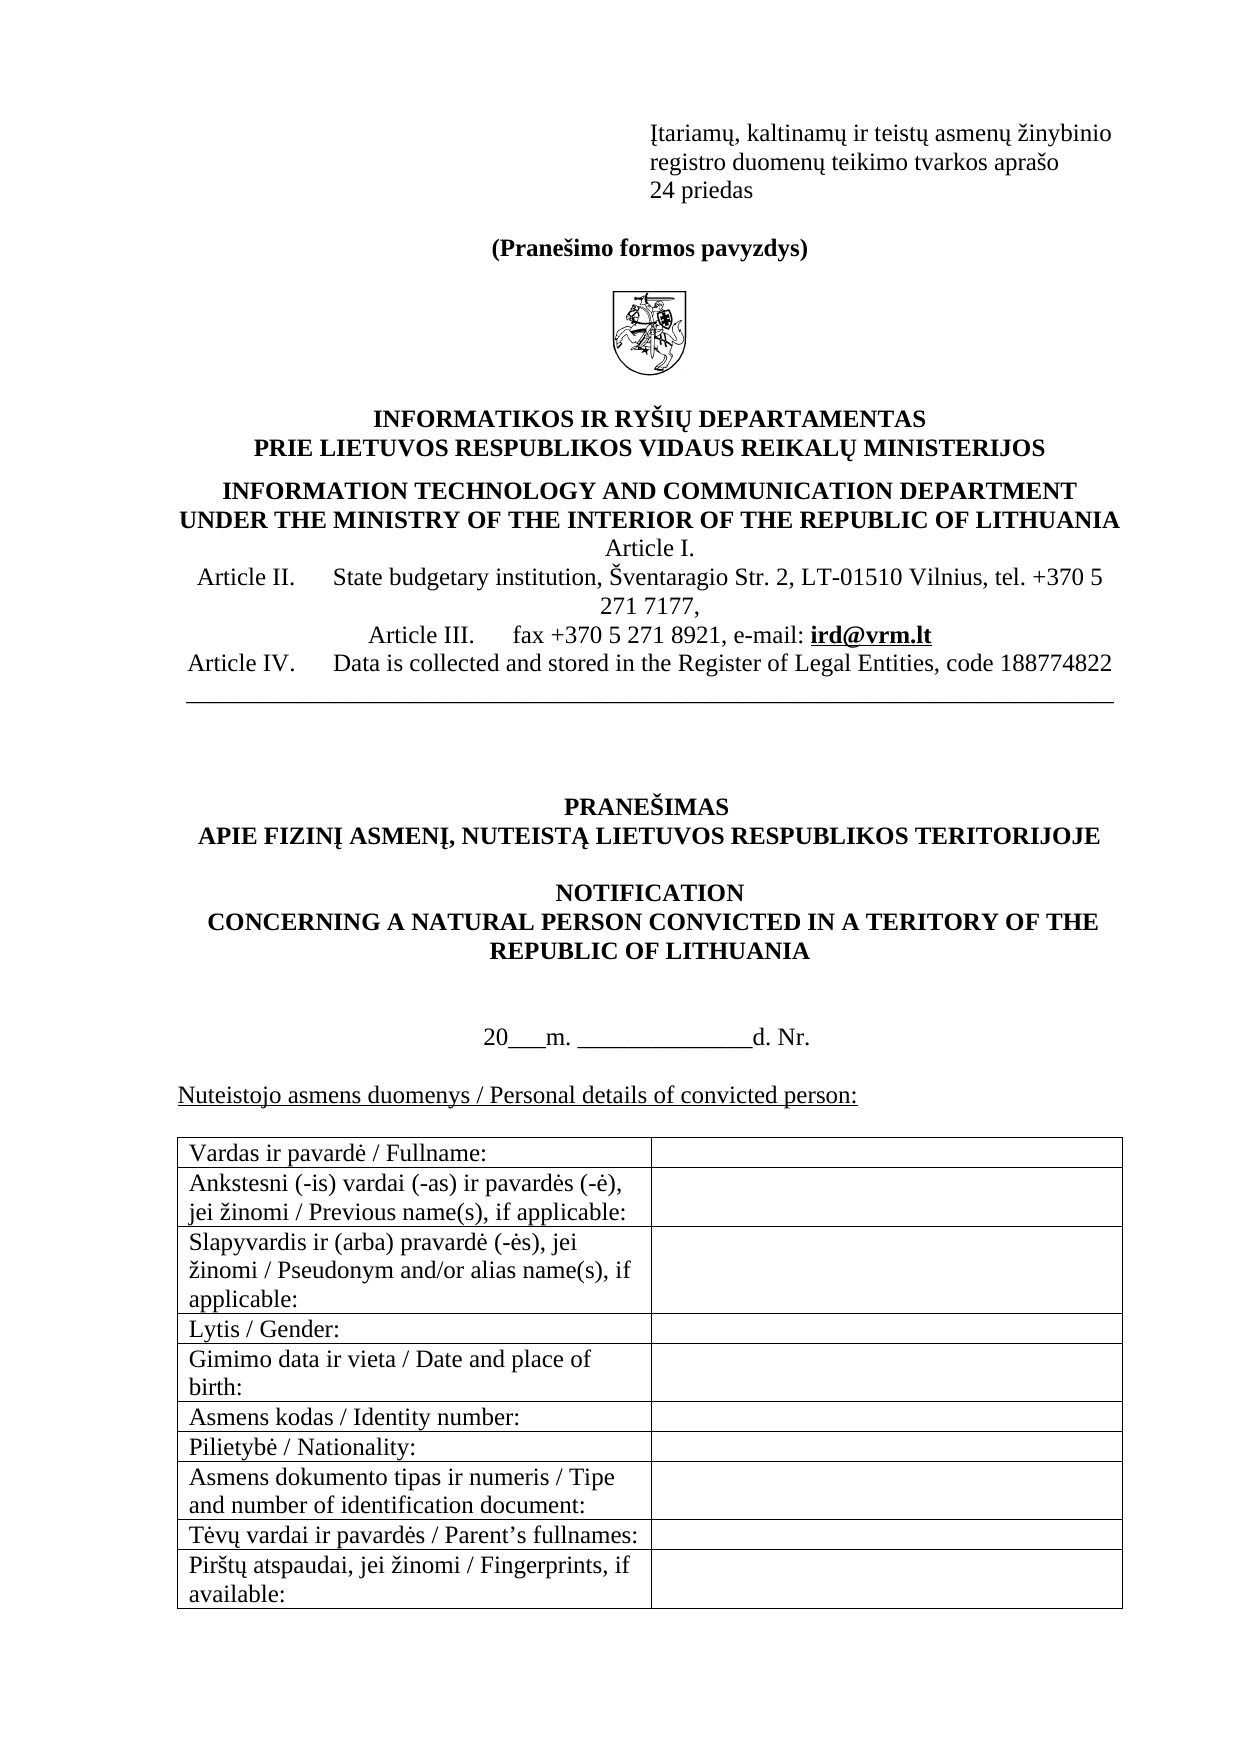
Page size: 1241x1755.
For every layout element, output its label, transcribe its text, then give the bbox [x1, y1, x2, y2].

table_cell [652, 1550, 1122, 1608]
text Article II. State budgetary institution, Šventaragio Str. 2, LT-01510 Vilnius, tel. +370 5 271 7177, [177, 562, 1122, 620]
text NOTIFICATION [177, 878, 1122, 907]
table_cell [652, 1402, 1122, 1431]
text Įtariamų, kaltinamų ir teistų asmenų žinybinio [649, 118, 1122, 147]
text CONCERNING A NATURAL PERSON CONVICTED IN A TERITORY OF THE REPUBLIC OF LITHUANIA [177, 907, 1122, 965]
table_cell [652, 1227, 1122, 1313]
text Article III. fax +370 5 271 8921, e-mail: ird@vrm.lt [177, 620, 1122, 648]
text Article IV. Data is collected and stored in the Register of Legal Entities, code 188774822 [177, 648, 1122, 677]
table_header Vardas ir pavardė / Fullname: [178, 1138, 651, 1167]
text 20___m. ______________d. Nr. [177, 1022, 1122, 1051]
table_cell Lytis / Gender: [178, 1314, 651, 1343]
text _ [177, 677, 1122, 706]
text INFORMATION TECHNOLOGY AND COMMUNICATION DEPARTMENT [177, 476, 1122, 505]
table_cell [652, 1432, 1122, 1461]
table_cell Tėvų vardai ir pavardės / Parent’s fullnames: [178, 1520, 651, 1549]
table_cell Ankstesni (-is) vardai (-as) ir pavardės (-ė), jei žinomi / Previous name(s), if applicable: [178, 1168, 651, 1226]
table_cell [652, 1462, 1122, 1519]
table_cell [652, 1520, 1122, 1549]
text 24 priedas [649, 176, 1122, 204]
table_cell Pilietybė / Nationality: [178, 1432, 651, 1461]
text APIE FIZINĮ ASMENĮ, NUTEISTĄ LIETUVOS RESPUBLIKOS TERITORIJOJE [177, 821, 1122, 850]
text UNDER THE MINISTRY OF THE INTERIOR OF THE REPUBLIC OF LITHUANIA [177, 505, 1122, 533]
text (Pranešimo formos pavyzdys) [177, 233, 1122, 262]
table_cell Asmens dokumento tipas ir numeris / Tipe and number of identification document: [178, 1462, 651, 1519]
table_cell Gimimo data ir vieta / Date and place of birth: [178, 1344, 651, 1401]
text PRIE LIETUVOS RESPUBLIKOS VIDAUS REIKALŲ MINISTERIJOS [177, 433, 1122, 462]
text registro duomenų teikimo tvarkos aprašo [649, 147, 1122, 176]
table_cell [652, 1344, 1122, 1401]
table_header [652, 1138, 1122, 1167]
table_cell Slapyvardis ir (arba) pravardė (-ės), jei žinomi / Pseudonym and/or alias name(s), if applicable: [178, 1227, 651, 1313]
text PRANEŠIMAS [177, 792, 1122, 821]
text Nuteistojo asmens duomenys / Personal details of convicted person: [177, 1080, 1122, 1108]
text Article I. [177, 533, 1122, 562]
table_cell Pirštų atspaudai, jei žinomi / Fingerprints, if available: [178, 1550, 651, 1608]
text INFORMATIKOS IR RYŠIŲ DEPARTAMENTAS [177, 404, 1122, 433]
table_cell Asmens kodas / Identity number: [178, 1402, 651, 1431]
table_cell [652, 1314, 1122, 1343]
table_cell [652, 1168, 1122, 1226]
